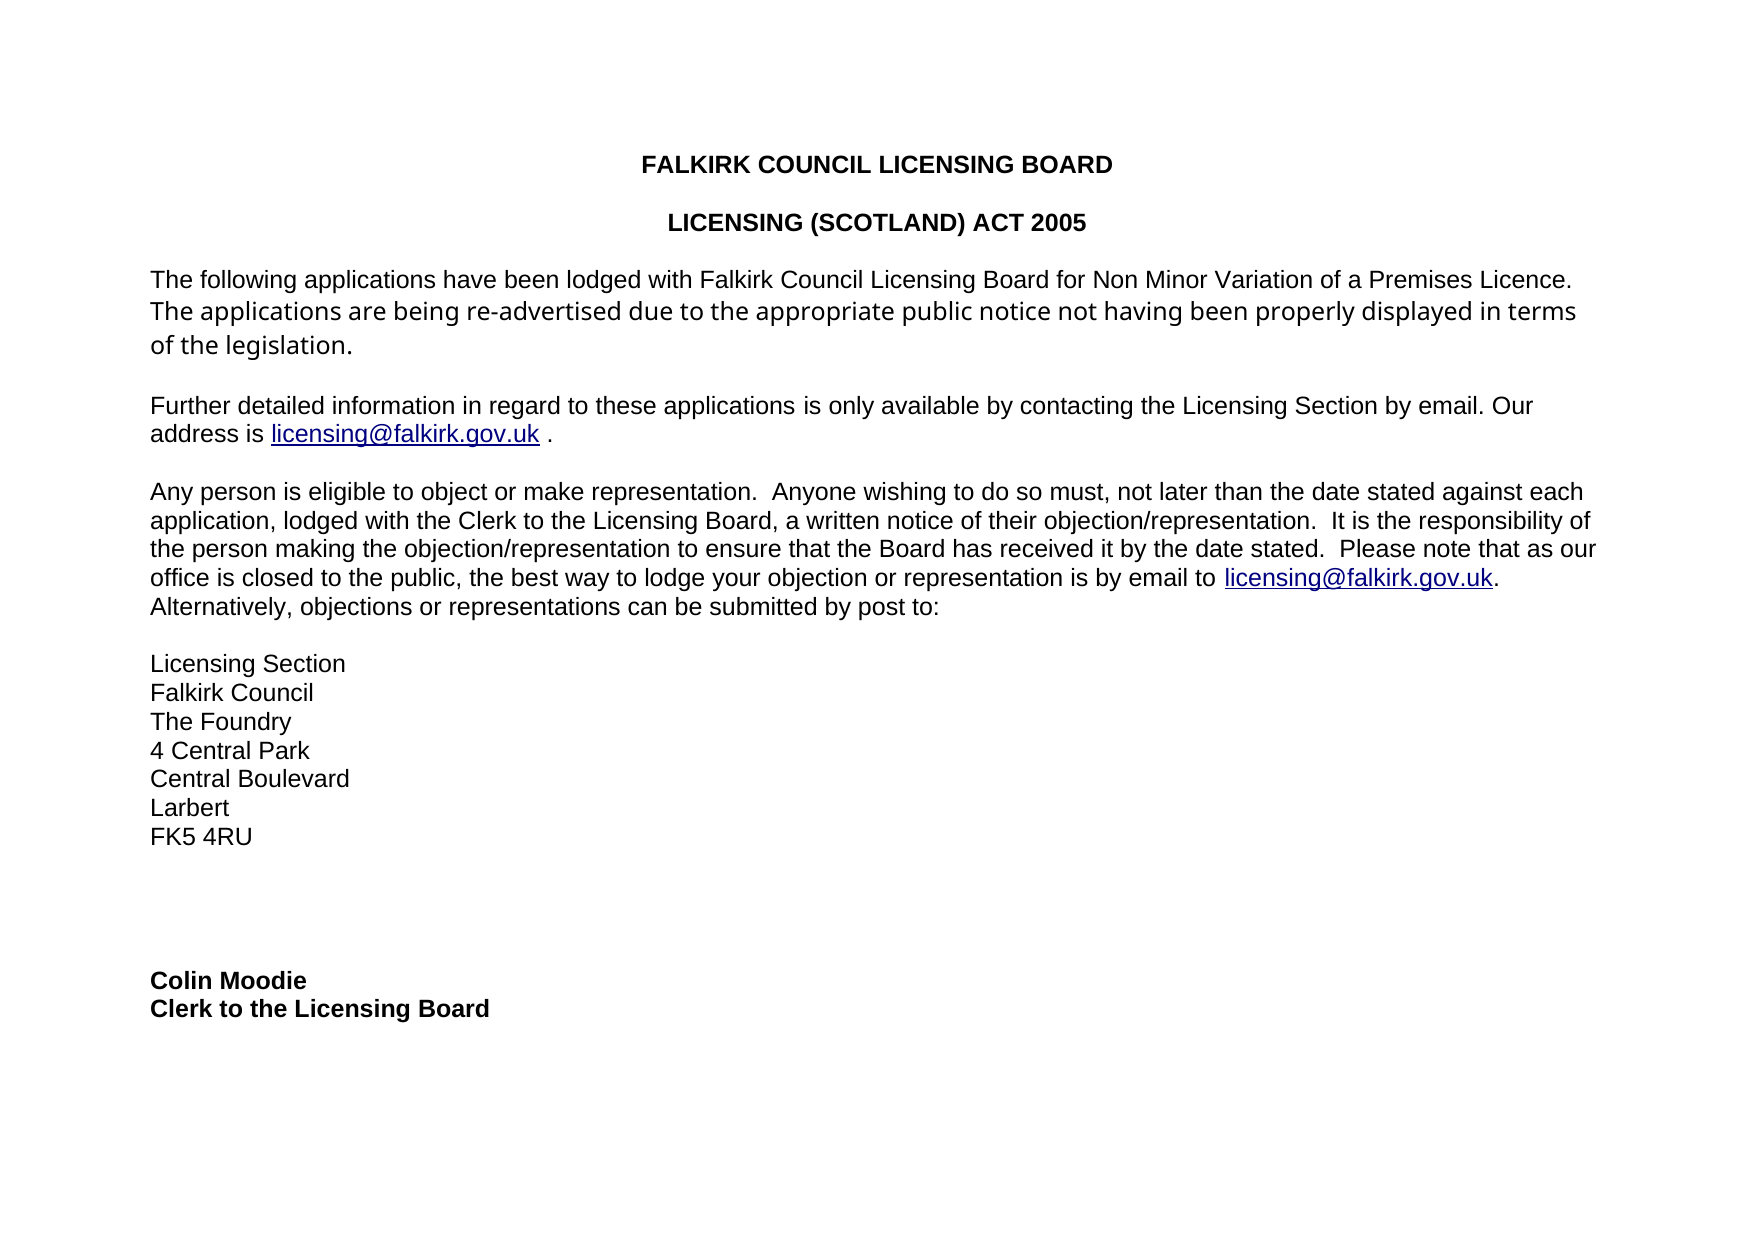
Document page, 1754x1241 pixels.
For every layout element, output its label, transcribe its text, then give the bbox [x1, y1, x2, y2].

text Further detailed information in regard to these applications is only available by contacting the Licensing Section by email. Our address is licensing@falkirk.gov.uk . [150, 391, 1604, 448]
text Colin Moodie [150, 966, 1604, 994]
text Clerk to the Licensing Board [150, 994, 1604, 1023]
text FK5 4RU [150, 822, 1604, 851]
text The following applications have been lodged with Falkirk Council Licensing Board for Non Minor Variation of a Premises Licence. The applications are being re-advertised due to the appropriate public notice not having been properly displayed in terms of the legislation. [150, 265, 1604, 362]
text FALKIRK COUNCIL LICENSING BOARD [150, 150, 1604, 179]
text Alternatively, objections or representations can be submitted by post to: [150, 592, 1604, 621]
text The Foundry [150, 707, 1604, 736]
text Larbert [150, 793, 1604, 822]
text Any person is eligible to object or make representation. Anyone wishing to do so must, not later than the date stated against each application, lodged with the Clerk to the Licensing Board, a written notice of their objection/representation. It is the responsibility of the person making the objection/representation to ensure that the Board has received it by the date stated. Please note that as our office is closed to the public, the best way to lodge your objection or representation is by email to licensing@falkirk.gov.uk. [150, 477, 1604, 592]
text LICENSING (SCOTLAND) ACT 2005 [150, 207, 1604, 236]
text Central Boulevard [150, 764, 1604, 793]
text Licensing Section [150, 649, 1604, 678]
text Falkirk Council [150, 678, 1604, 707]
text 4 Central Park [150, 736, 1604, 764]
